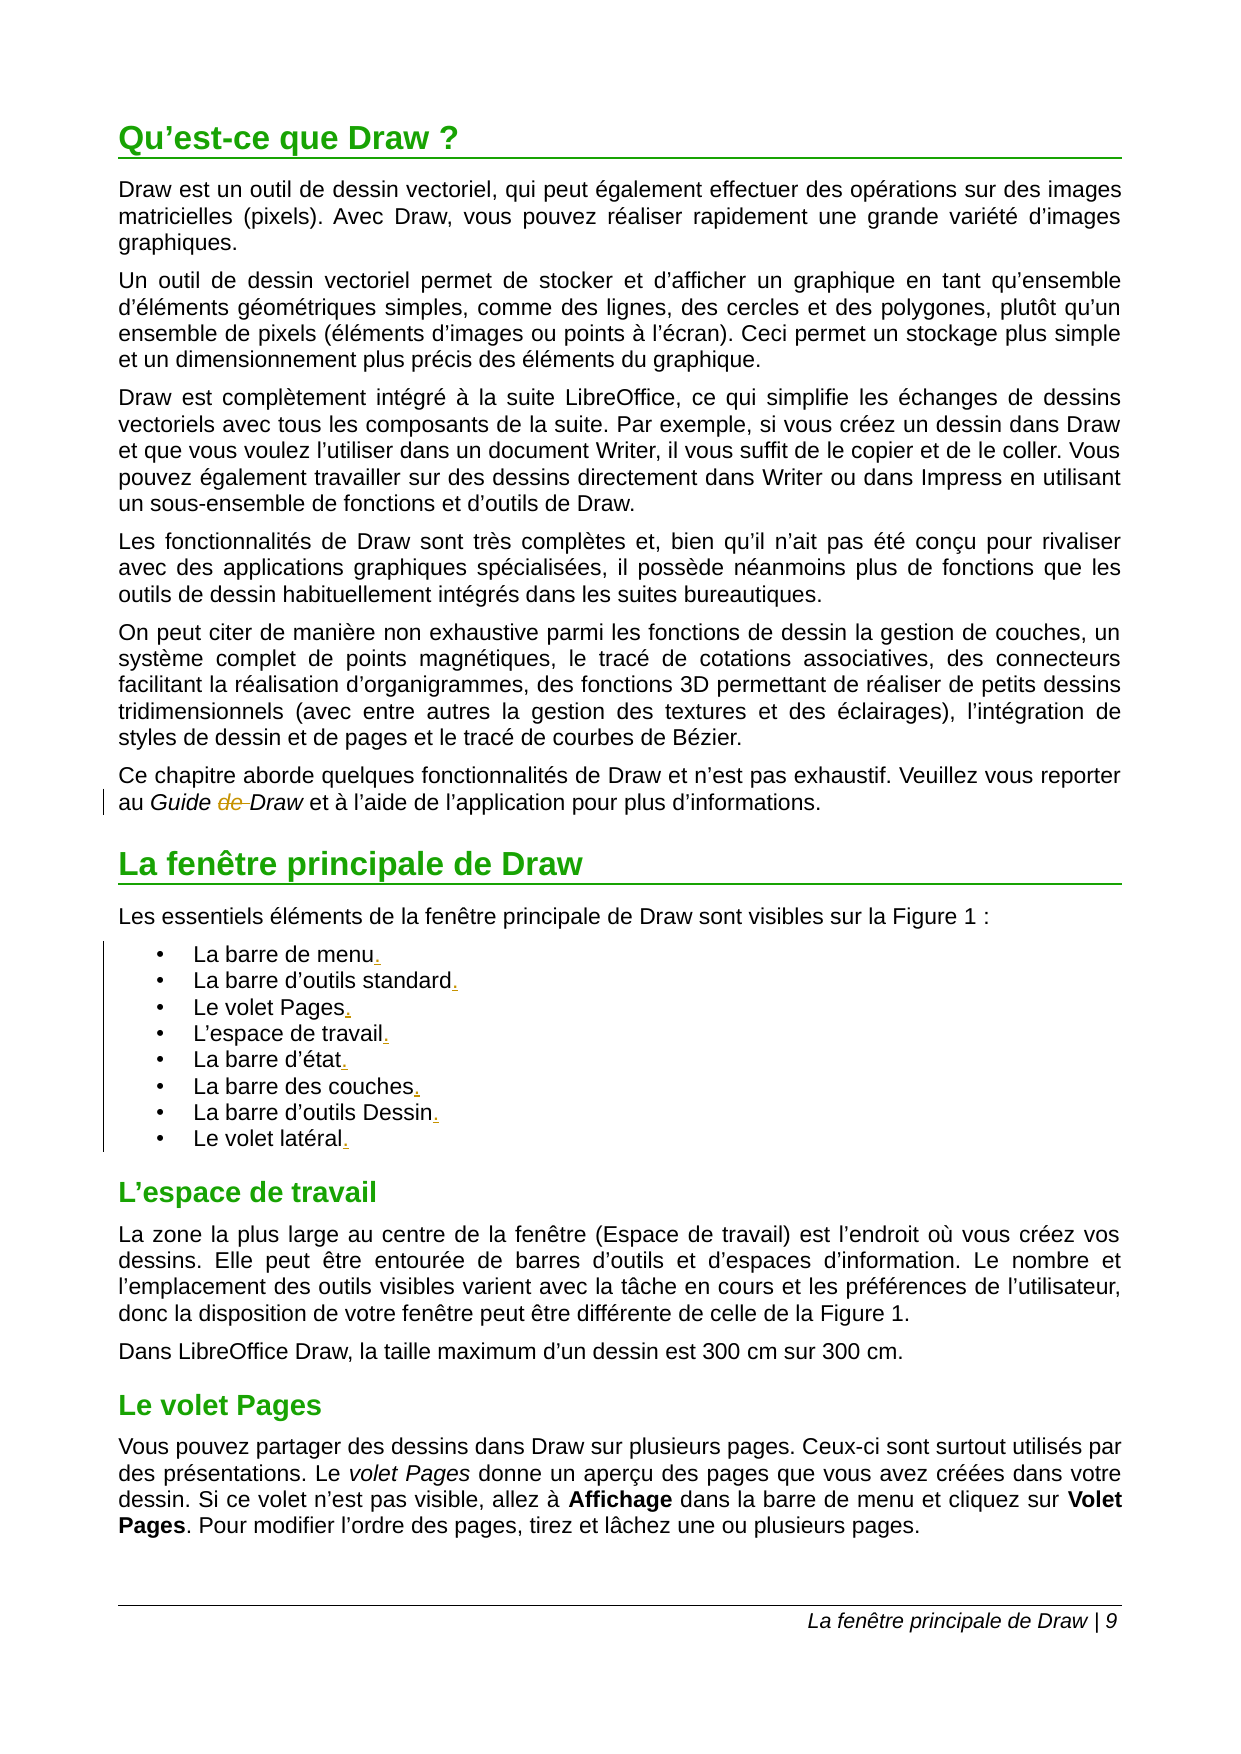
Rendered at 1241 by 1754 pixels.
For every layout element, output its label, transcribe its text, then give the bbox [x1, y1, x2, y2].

list La barre d’état. [156, 1046, 1122, 1073]
subtitle Le volet Pages [118, 1388, 1122, 1421]
list La barre d’outils standard. [156, 967, 1122, 993]
text Les fonctionnalités de Draw sont très complètes et, bien qu’il n’ait pas été conçu pour rivaliser avec des applications graphiques spécialisées, il possède néanmoins plus de fonctions que les outils de dessin habituellement intégrés dans les suites bureautiques. [118, 528, 1122, 607]
text Draw est complètement intégré à la suite LibreOffice, ce qui simplifie les échanges de dessins vectoriels avec tous les composants de la suite. Par exemple, si vous créez un dessin dans Draw et que vous voulez l’utiliser dans un document Writer, il vous suffit de le copier et de le coller. Vous pouvez également travailler sur des dessins directement dans Writer ou dans Impress en utilisant un sous-ensemble de fonctions et d’outils de Draw. [118, 384, 1122, 516]
list Le volet Pages. [156, 993, 1122, 1020]
list La barre d’outils Dessin. [156, 1099, 1122, 1125]
text Dans LibreOffice Draw, la taille maximum d’un dessin est 300 cm sur 300 cm. [118, 1338, 1122, 1364]
subtitle L’espace de travail [118, 1175, 1122, 1209]
subtitle La fenêtre principale de Draw [118, 844, 1122, 883]
list La barre de menu. [156, 941, 1122, 967]
subtitle Qu’est-ce que Draw ? [118, 118, 1122, 157]
text Les essentiels éléments de la fenêtre principale de Draw sont visibles sur la Figure 1 : [118, 903, 1122, 929]
text Un outil de dessin vectoriel permet de stocker et d’afficher un graphique en tant qu’ensemble d’éléments géométriques simples, comme des lignes, des cercles et des polygones, plutôt qu’un ensemble de pixels (éléments d’images ou points à l’écran). Ceci permet un stockage plus simple et un dimensionnement plus précis des éléments du graphique. [118, 267, 1122, 373]
text Draw est un outil de dessin vectoriel, qui peut également effectuer des opérations sur des images matricielles (pixels). Avec Draw, vous pouvez réaliser rapidement une grande variété d’images graphiques. [118, 176, 1122, 255]
text On peut citer de manière non exhaustive parmi les fonctions de dessin la gestion de couches, un système complet de points magnétiques, le tracé de cotations associatives, des connecteurs facilitant la réalisation d’organigrammes, des fonctions 3D permettant de réaliser de petits dessins tridimensionnels (avec entre autres la gestion des textures et des éclairages), l’intégration de styles de dessin et de pages et le tracé de courbes de Bézier. [118, 619, 1122, 751]
text La zone la plus large au centre de la fenêtre (Espace de travail) est l’endroit où vous créez vos dessins. Elle peut être entourée de barres d’outils et d’espaces d’information. Le nombre et l’emplacement des outils visibles varient avec la tâche en cours et les préférences de l’utilisateur, donc la disposition de votre fenêtre peut être différente de celle de la Figure 1. [118, 1221, 1122, 1326]
text Ce chapitre aborde quelques fonctionnalités de Draw et n’est pas exhaustif. Veuillez vous reporter au Guide Draw et à l’aide de l’application pour plus d’informations. [118, 762, 1122, 815]
list La barre des couches. [156, 1073, 1122, 1099]
text Vous pouvez partager des dessins dans Draw sur plusieurs pages. Ceux-ci sont surtout utilisés par des présentations. Le volet Pages donne un aperçu des pages que vous avez créées dans votre dessin. Si ce volet n’est pas visible, allez à Affichage dans la barre de menu et cliquez sur Volet Pages. Pour modifier l’ordre des pages, tirez et lâchez une ou plusieurs pages. [118, 1433, 1122, 1538]
list L’espace de travail. [156, 1020, 1122, 1046]
list Le volet latéral. [156, 1125, 1122, 1152]
